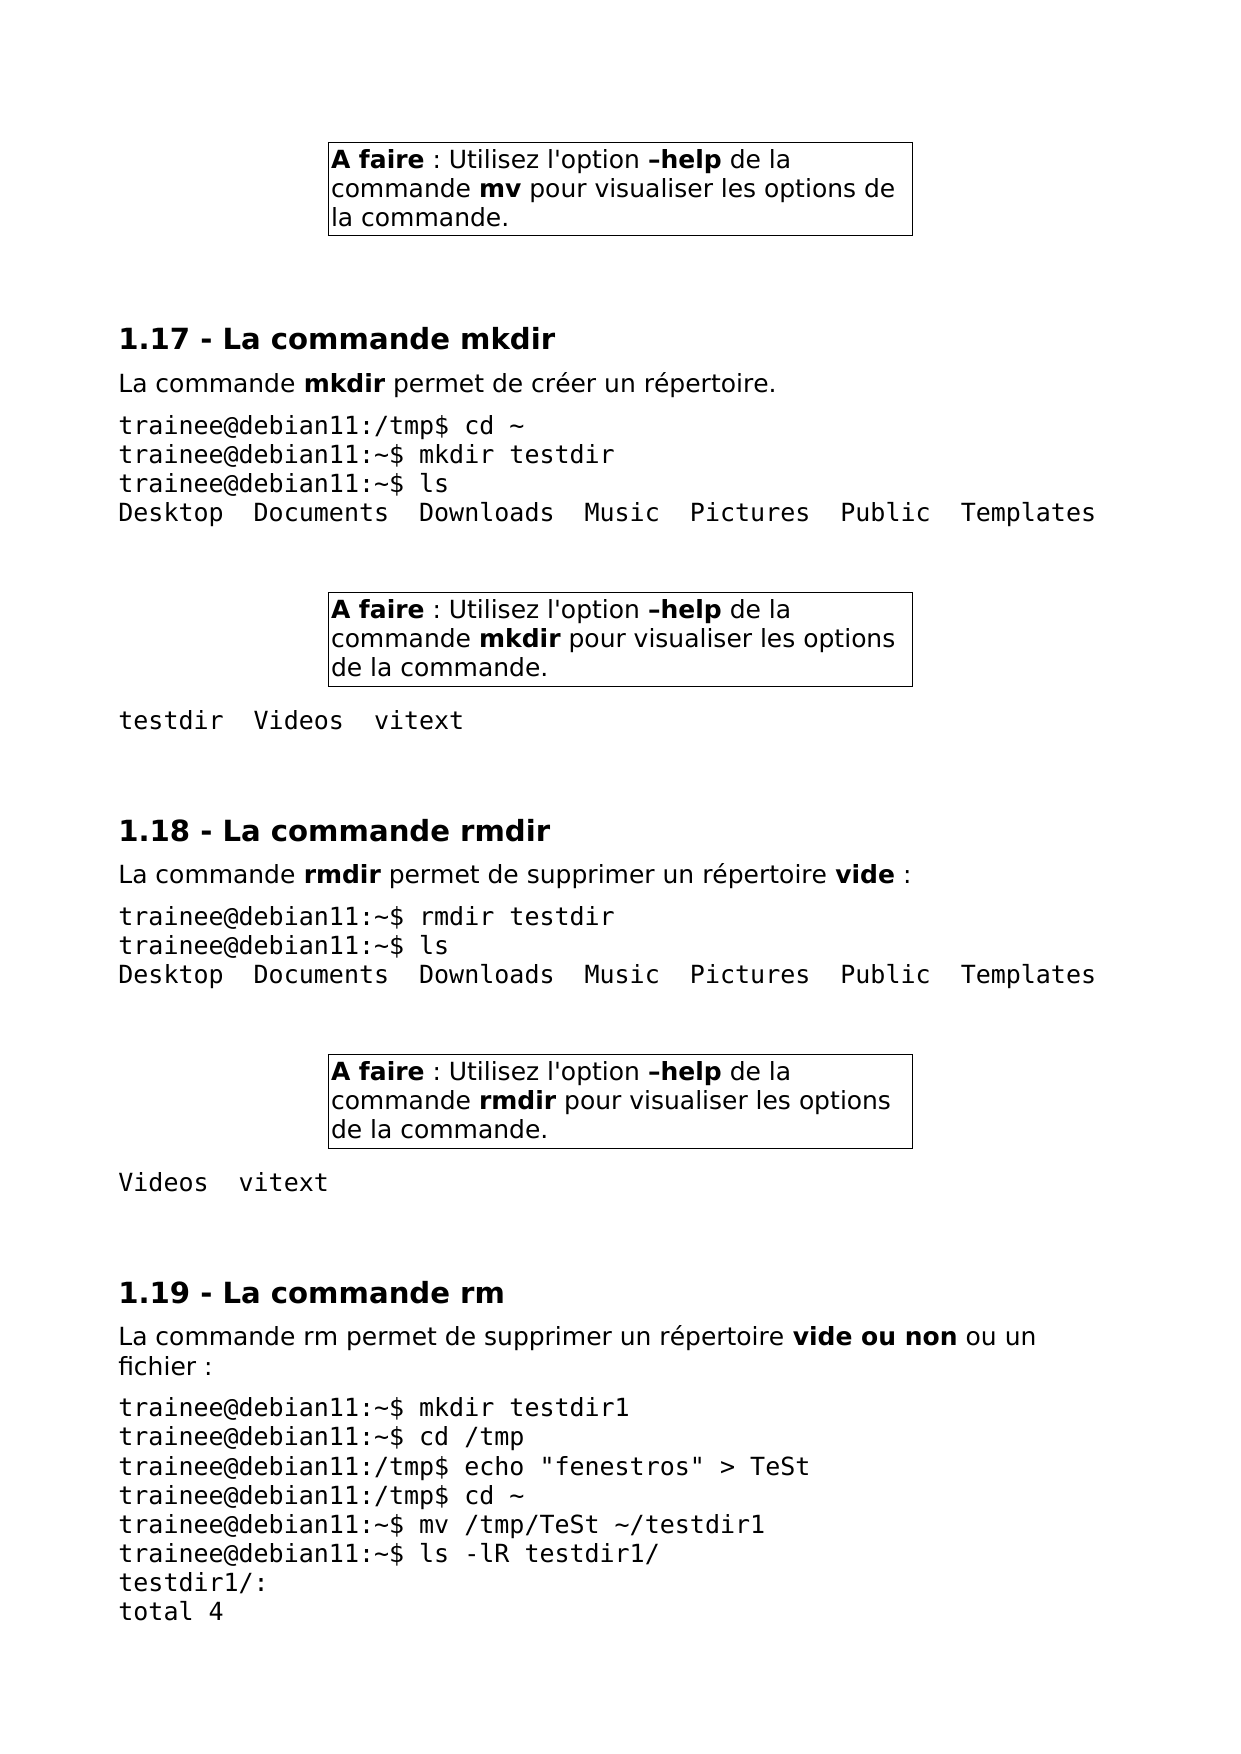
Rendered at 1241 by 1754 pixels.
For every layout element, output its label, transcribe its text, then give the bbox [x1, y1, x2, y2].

text trainee@debian11:~$ rmdir testdir trainee@debian11:~$ ls Desktop Documents Downloads Music Pictures Public Templates Videos vitext [118, 902, 1122, 1198]
subtitle 1.18 - La commande rmdir [118, 814, 1122, 848]
table_header A faire : Utilisez l'option –help de la commande rmdir pour visualiser les options de la commande. [329, 1055, 912, 1148]
table_header A faire : Utilisez l'option –help de la commande mv pour visualiser les options de la commande. [329, 143, 912, 235]
subtitle 1.19 - La commande rm [118, 1276, 1122, 1310]
text La commande mkdir permet de créer un répertoire. [118, 369, 1122, 398]
text trainee@debian11:~$ mkdir testdir1 trainee@debian11:~$ cd /tmp trainee@debian11:/tmp$ echo "fenestros" > TeSt trainee@debian11:/tmp$ cd ~ trainee@debian11:~$ mv /tmp/TeSt ~/testdir1 trainee@debian11:~$ ls -lR testdir1/ testdir1/: total 4 [118, 1393, 1122, 1627]
subtitle 1.17 - La commande mkdir [118, 323, 1122, 357]
table_header A faire : Utilisez l'option –help de la commande mkdir pour visualiser les options de la commande. [329, 593, 912, 686]
text trainee@debian11:/tmp$ cd ~ trainee@debian11:~$ mkdir testdir trainee@debian11:~$ ls Desktop Documents Downloads Music Pictures Public Templates testdir Videos vitext [118, 411, 1122, 736]
text La commande rm permet de supprimer un répertoire vide ou non ou un fichier : [118, 1322, 1122, 1381]
text La commande rmdir permet de supprimer un répertoire vide : [118, 860, 1122, 889]
